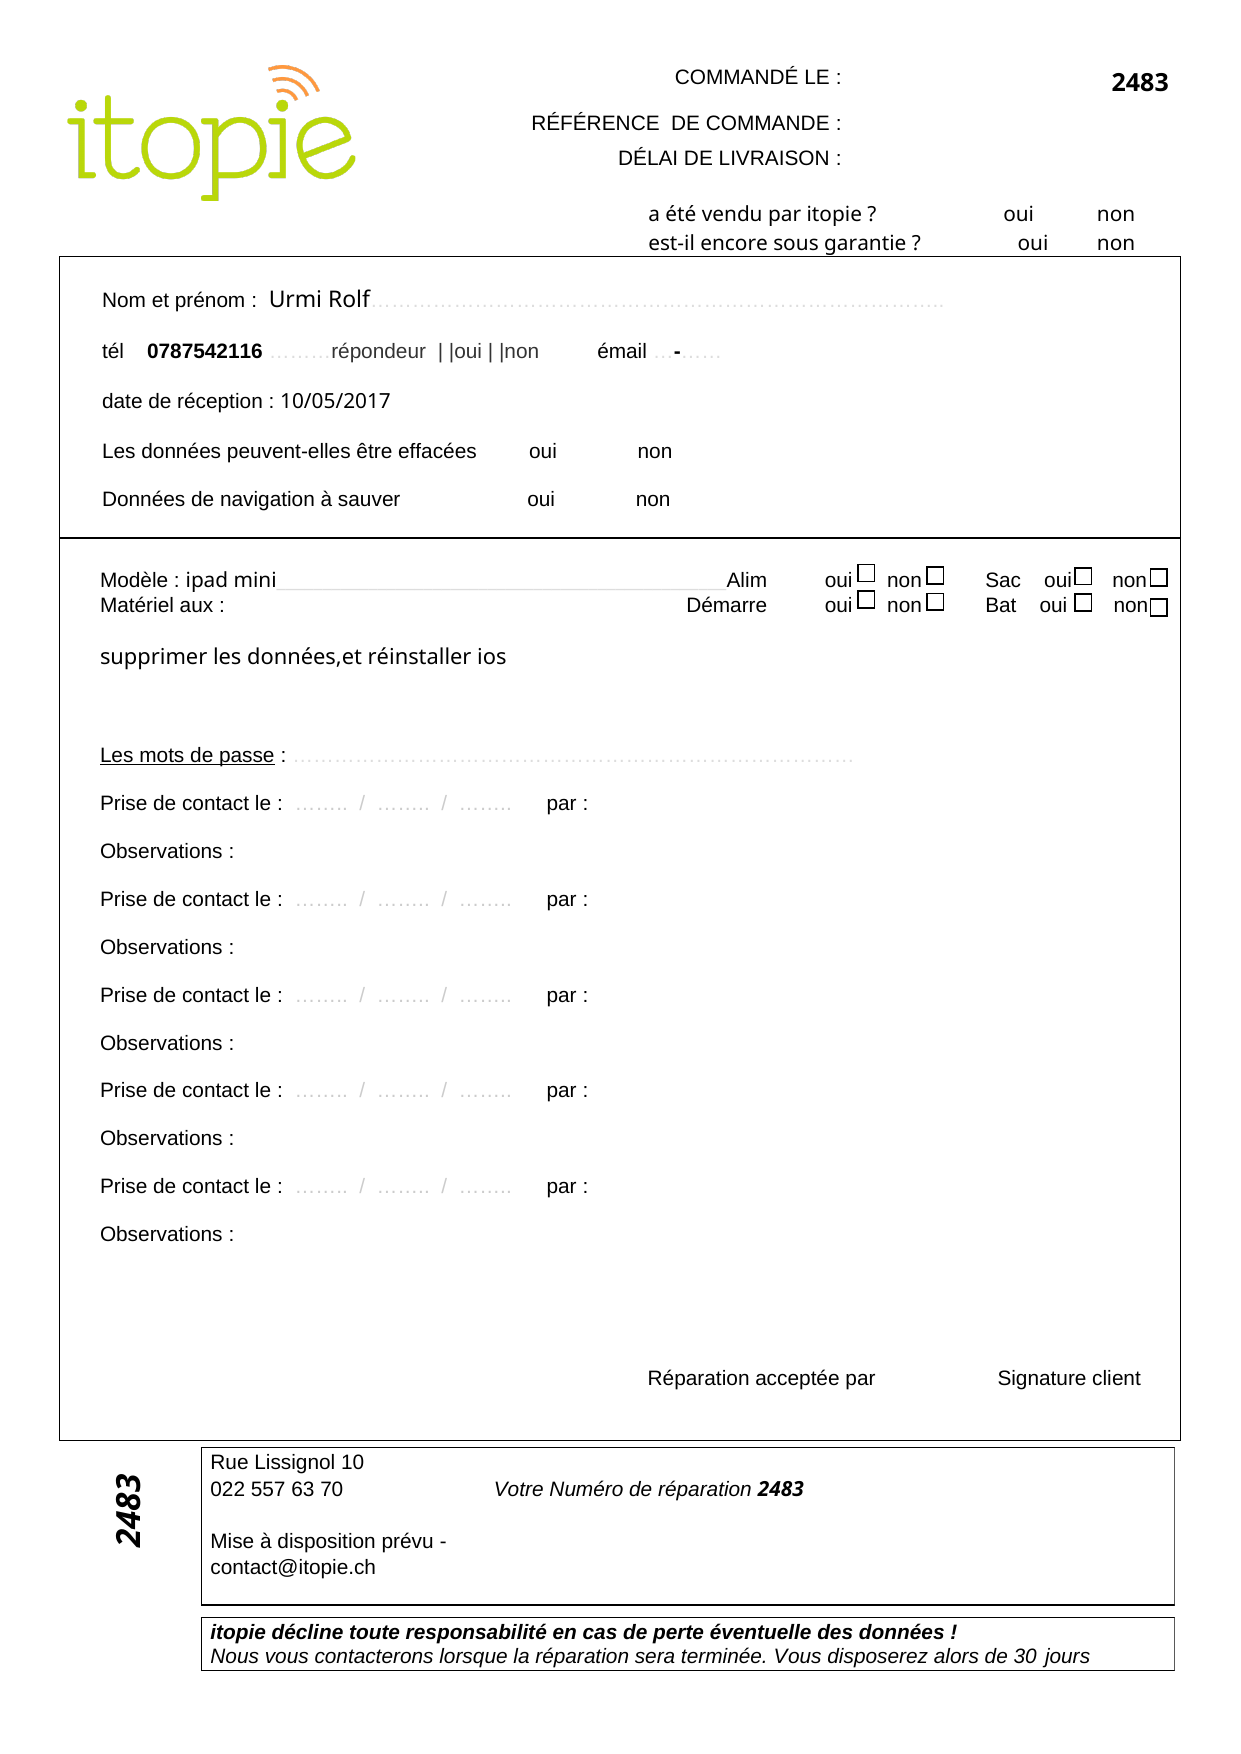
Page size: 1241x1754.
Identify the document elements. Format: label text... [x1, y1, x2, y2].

picture [67, 65, 356, 201]
text Modèle : ipad mini Alim oui non Sac oui non [60, 562, 856, 590]
table_cell [847, 105, 1180, 140]
text Observations : [60, 836, 1180, 863]
text date de réception : 10/05/2017 [60, 383, 1180, 415]
text Modèle : ipad mini Alim oui non Sac oui non [948, 562, 1180, 590]
text Les données peuvent-elles être effacées oui non [60, 436, 1180, 463]
table_cell [847, 140, 1180, 175]
table_header 2483 [59, 1441, 195, 1677]
text Nom et prénom : Urmi Rolf……………………………………………………………………….. [60, 280, 1180, 314]
table_header COMMANDÉ LE : [490, 59, 847, 104]
table_cell itopie décline toute responsabilité en cas de perte éventuelle des données ! Nous vous contacterons lorsque la réparation sera terminée. Vous disposerez alors de 30 jours [195, 1611, 1180, 1677]
text Prise de contact le : …….. / …….. / …….. par : [60, 788, 1180, 815]
text Prise de contact le : …….. / …….. / …….. par : [60, 1171, 1180, 1198]
text Observations : [60, 1027, 1180, 1054]
table_cell DÉLAI DE LIVRAISON : [490, 140, 847, 175]
table_header Rue Lissignol 10 022 557 63 70 Votre Numéro de réparation 2483 Mise à disposition prévu - contact@itopie.ch [195, 1441, 1180, 1611]
table_header 2483 [847, 59, 1180, 104]
text a été vendu par itopie ? oui non [59, 199, 1181, 228]
text Observations : [60, 931, 1180, 958]
text Prise de contact le : …….. / …….. / …….. par : [60, 979, 1180, 1006]
table_cell RÉFÉRENCE DE COMMANDE : [490, 105, 847, 140]
text tél 0787542116 ………répondeur | |oui | |non émail …-…… [60, 335, 1180, 362]
text Données de navigation à sauver oui non [60, 484, 1180, 511]
text Prise de contact le : …….. / …….. / …….. par : [60, 1075, 1180, 1102]
text Les mots de passe : ……………………………………………………………………… [60, 740, 1180, 767]
text Observations : [60, 1123, 1180, 1150]
text Matériel aux : Démarre oui non Bat oui non [60, 590, 1180, 617]
text Modèle : ipad mini Alim oui non Sac oui non [879, 562, 925, 590]
text Prise de contact le : …….. / …….. / …….. par : [60, 883, 1180, 911]
text supprimer les données,et réinstaller ios [60, 638, 1180, 671]
text est-il encore sous garantie ? oui non [59, 228, 1181, 256]
text Observations : [60, 1219, 1180, 1246]
text Réparation acceptée par Signature client [60, 1363, 1180, 1390]
